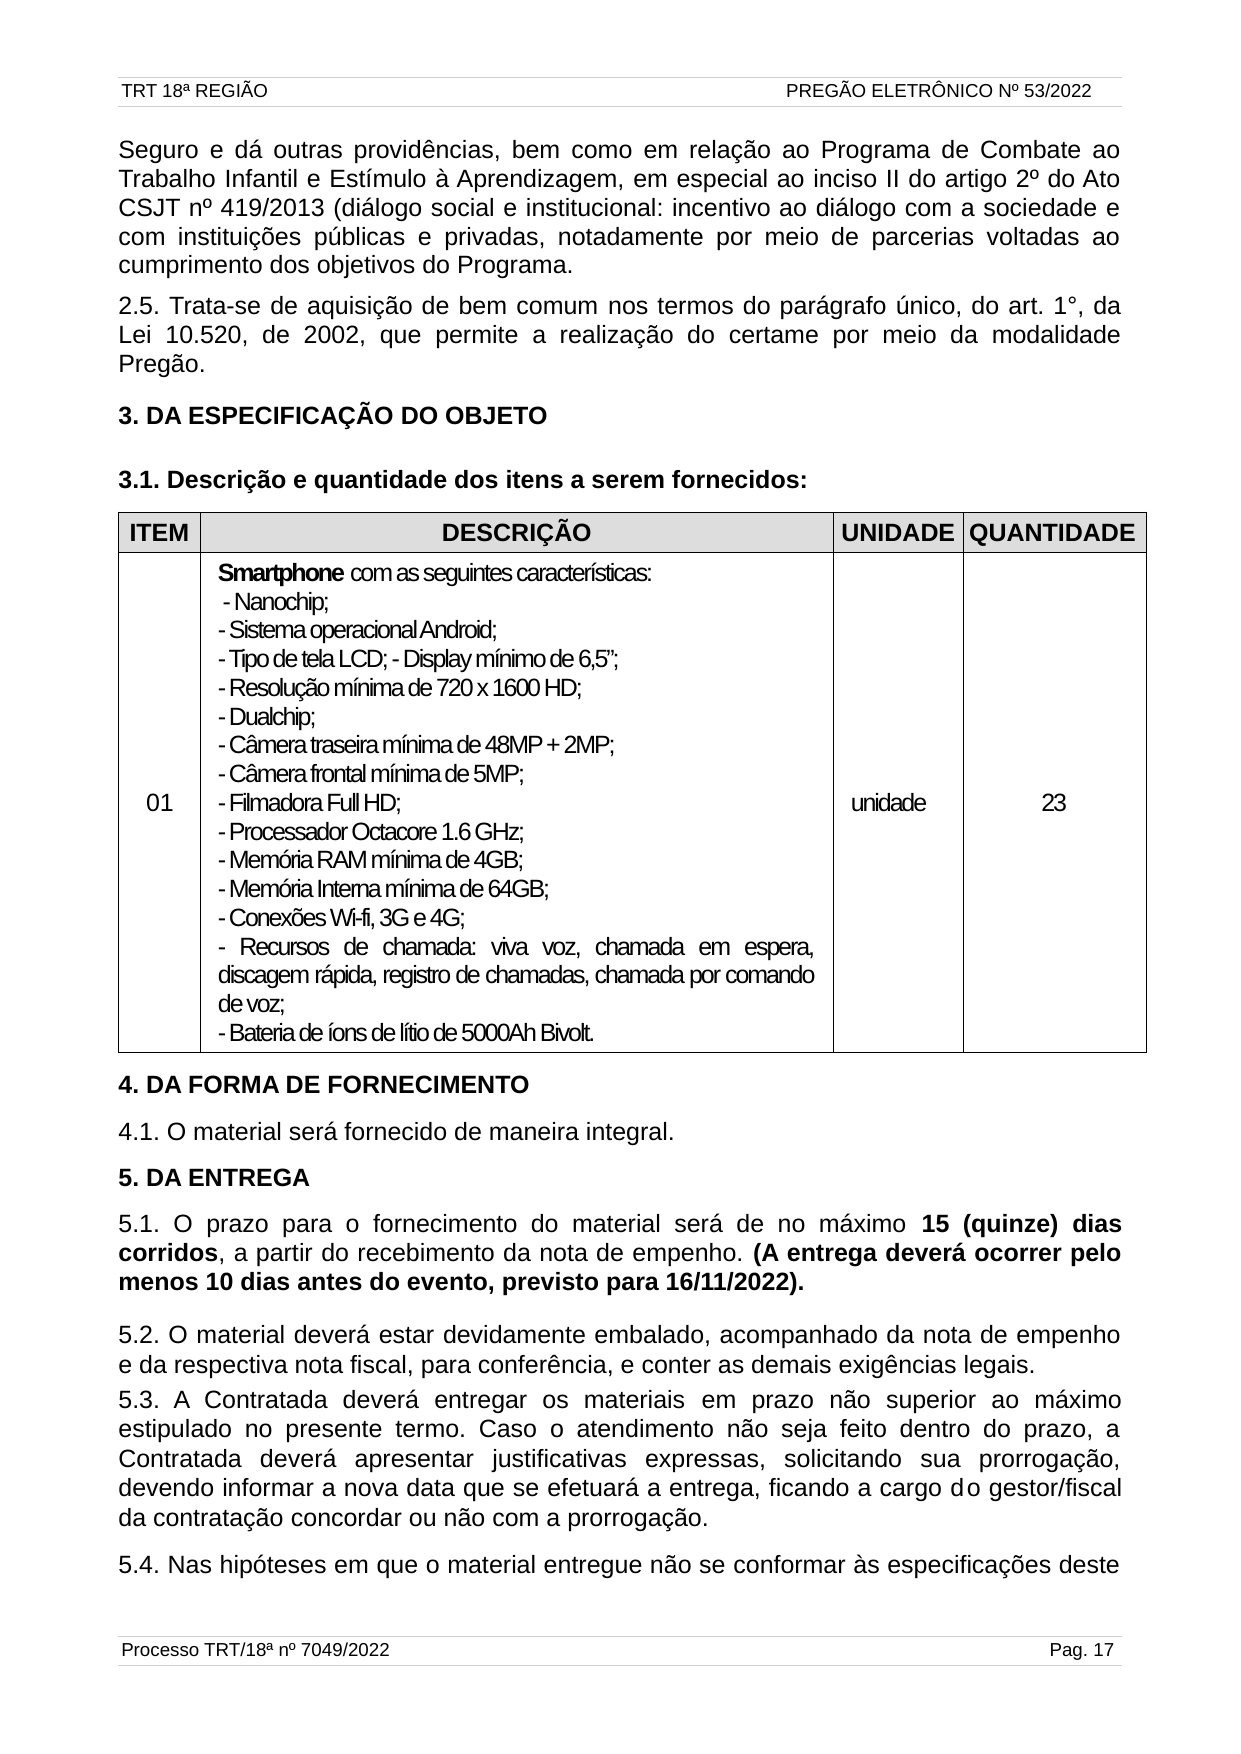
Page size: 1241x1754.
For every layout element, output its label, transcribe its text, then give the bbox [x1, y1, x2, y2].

text 2.5. Trata-se de aquisição de bem comum nos termos do parágrafo único, do art. 1°, da Lei 10.520, de 2002, que permite a realização do certame por meio da modalidade Pregão. [118, 291, 1122, 377]
table_header DESCRIÇÃO [201, 513, 833, 552]
text 5.4. Nas hipóteses em que o material entregue não se conformar às especificações deste [118, 1549, 1122, 1579]
text 4. DA FORMA DE FORNECIMENTO [118, 1070, 1122, 1099]
table_header QUANTIDADE [964, 513, 1146, 552]
text 5.1. O prazo para o fornecimento do material será de no máximo 15 (quinze) dias corridos, a partir do recebimento da nota de empenho. (A entrega deverá ocorrer pelo menos 10 dias antes do evento, previsto para 16/11/2022). [118, 1209, 1122, 1296]
text 3.1. Descrição e quantidade dos itens a serem fornecidos: [118, 465, 1122, 494]
text 4.1. O material será fornecido de maneira integral. [118, 1117, 1122, 1145]
text 3. DA ESPECIFICAÇÃO DO OBJETO [118, 401, 1122, 430]
table_cell 01 [119, 553, 200, 1052]
table_header ITEM [119, 513, 200, 552]
text 5.3. A Contratada deverá entregar os materiais em prazo não superior ao máximo estipulado no presente termo. Caso o atendimento não seja feito dentro do prazo, a Contratada deverá apresentar justificativas expressas, solicitando sua prorrogação, devendo informar a nova data que se efetuará a entrega, ficando a cargo do gestor/fiscal da contratação concordar ou não com a prorrogação. [118, 1384, 1122, 1532]
table_cell 23 [964, 553, 1146, 1052]
table_cell Smartphone com as seguintes características: - Nanochip; - Sistema operacional Android; - Tipo de tela LCD; - Display mínimo de 6,5”; - Resolução mínima de 720 x 1600 HD; - Dualchip; - Câmera traseira mínima de 48MP + 2MP; - Câmera frontal mínima de 5MP; - Filmadora Full HD; - Processador Octacore 1.6 GHz; - Memória RAM mínima de 4GB; - Memória Interna mínima de 64GB; - Conexões Wi-fi, 3G e 4G; - Recursos de chamada: viva voz, chamada em espera, discagem rápida, registro de chamadas, chamada por comando de voz; - Bateria de íons de lítio de 5000Ah Bivolt. [201, 553, 833, 1052]
table_header UNIDADE [834, 513, 963, 552]
text Seguro e dá outras providências, bem como em relação ao Programa de Combate ao Trabalho Infantil e Estímulo à Aprendizagem, em especial ao inciso II do artigo 2º do Ato CSJT nº 419/2013 (diálogo social e institucional: incentivo ao diálogo com a sociedade e com instituições públicas e privadas, notadamente por meio de parcerias voltadas ao cumprimento dos objetivos do Programa. [118, 136, 1122, 279]
text 5.2. O material deverá estar devidamente embalado, acompanhado da nota de empenho e da respectiva nota fiscal, para conferência, e conter as demais exigências legais. [118, 1319, 1122, 1378]
text 5. DA ENTREGA [118, 1163, 1122, 1192]
table_cell unidade [834, 553, 963, 1052]
